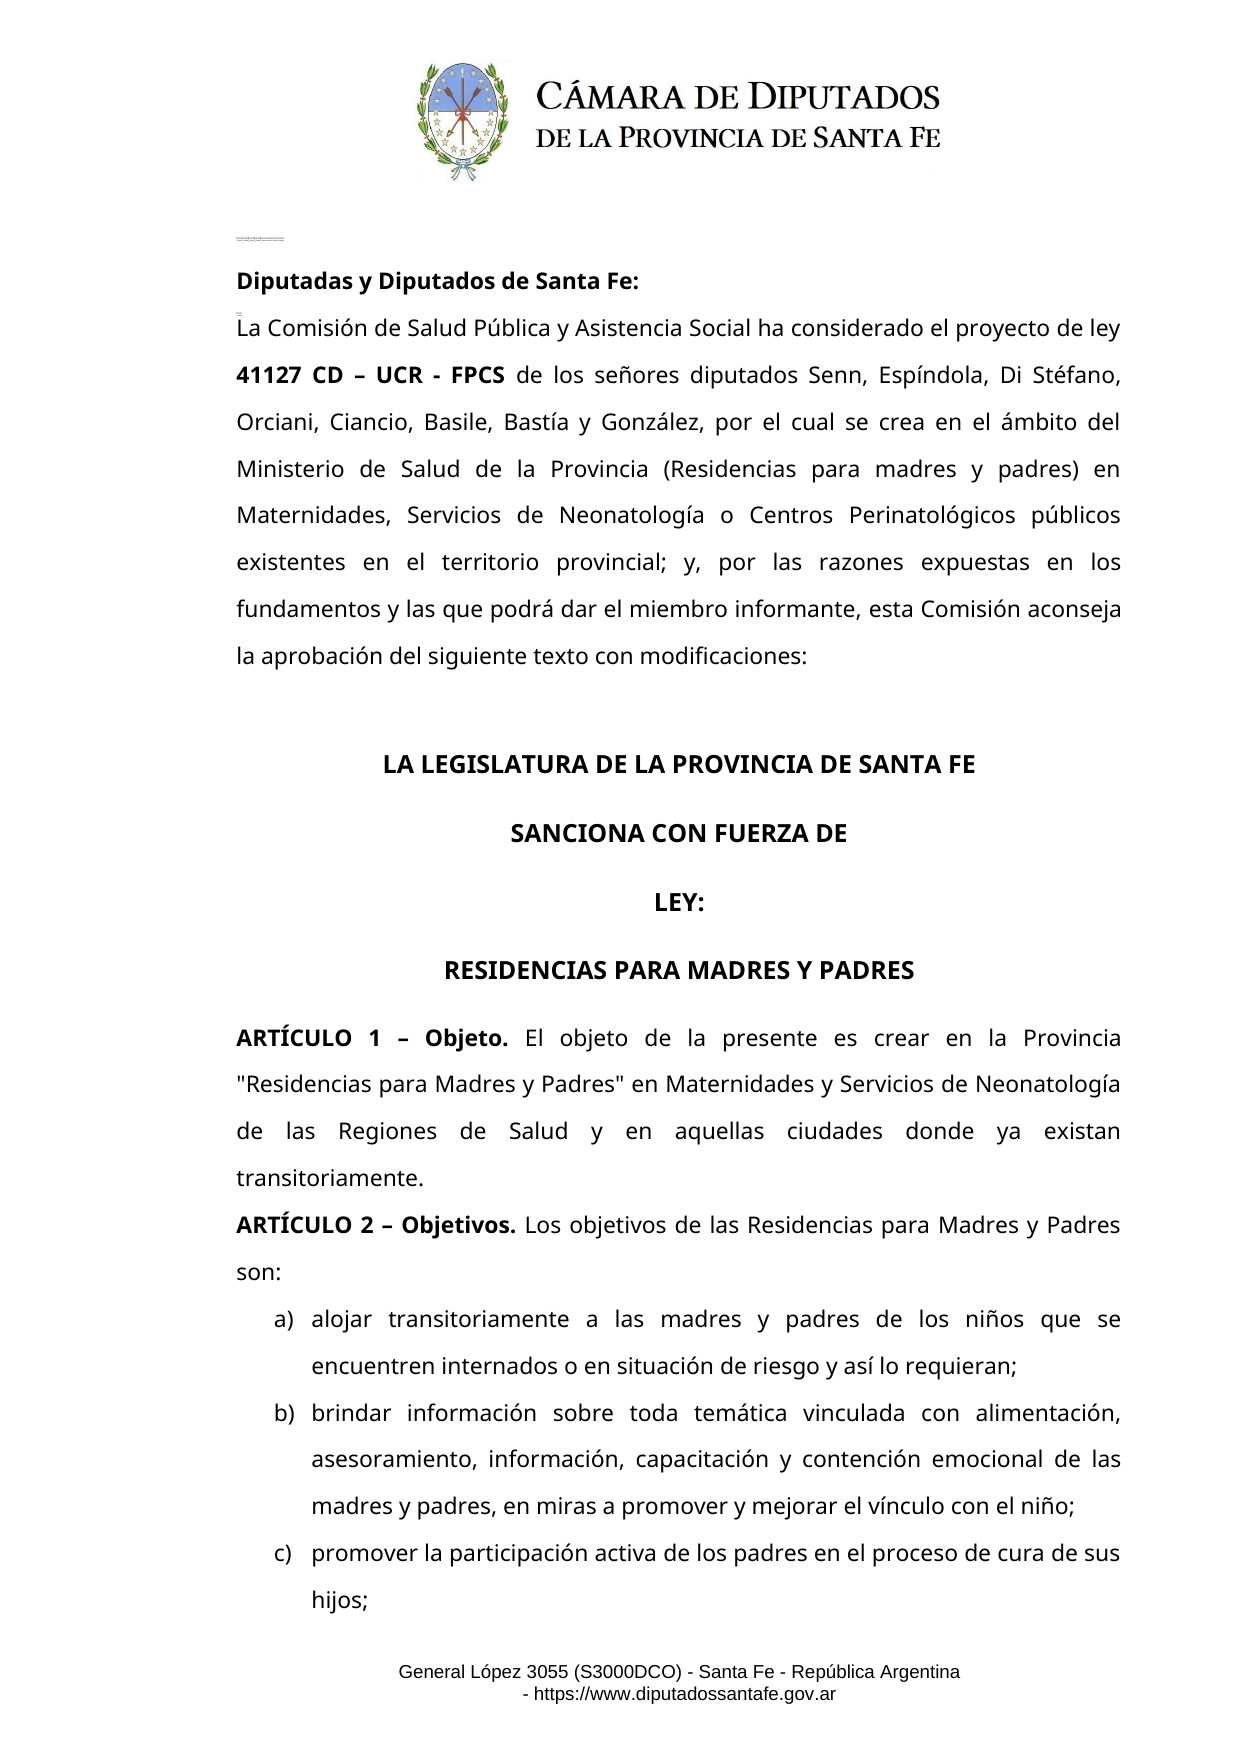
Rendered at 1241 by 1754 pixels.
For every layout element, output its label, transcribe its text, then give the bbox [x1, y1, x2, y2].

text ARTÍCULO 2 – Objetivos. Los objetivos de las Residencias para Madres y Padres son: [236, 1209, 1122, 1287]
list brindar información sobre toda temática vinculada con alimentación, asesoramiento, información, capacitación y contención emocional de las madres y padres, en miras a promover y mejorar el vínculo con el niño; [274, 1396, 1122, 1521]
text Diputadas y Diputados de Santa Fe: [236, 265, 1122, 296]
text La Comisión de Salud Pública y Asistencia Social ha considerado el proyecto de ley 41127 CD – UCR - FPCS de los señores diputados Senn, Espíndola, Di Stéfano, Orciani, Ciancio, Basile, Bastía y González, por el cual se crea en el ámbito del Ministerio de Salud de la Provincia (Residencias para madres y padres) en Maternidades, Servicios de Neonatología o Centros Perinatológicos públicos existentes en el territorio provincial; y, por las razones expuestas en los fundamentos y las que podrá dar el miembro informante, esta Comisión aconseja la aprobación del siguiente texto con modificaciones: [236, 312, 1122, 671]
picture [236, 236, 284, 243]
text LEY: [236, 884, 1122, 918]
text RESIDENCIAS PARA MADRES Y PADRES [236, 953, 1122, 987]
text SANCIONA CON FUERZA DE [236, 816, 1122, 849]
text ARTÍCULO 1 – Objeto. El objeto de la presente es crear en la Provincia "Residencias para Madres y Padres" en Maternidades y Servicios de Neonatología de las Regiones de Salud y en aquellas ciudades donde ya existan transitoriamente. [236, 1021, 1122, 1193]
text LA LEGISLATURA DE LA PROVINCIA DE SANTA FE [236, 747, 1122, 781]
picture [236, 312, 243, 318]
list alojar transitoriamente a las madres y padres de los niños que se encuentren internados o en situación de riesgo y así lo requieran; [274, 1303, 1122, 1381]
list promover la participación activa de los padres en el proceso de cura de sus hijos; [274, 1537, 1122, 1615]
picture [413, 59, 945, 183]
